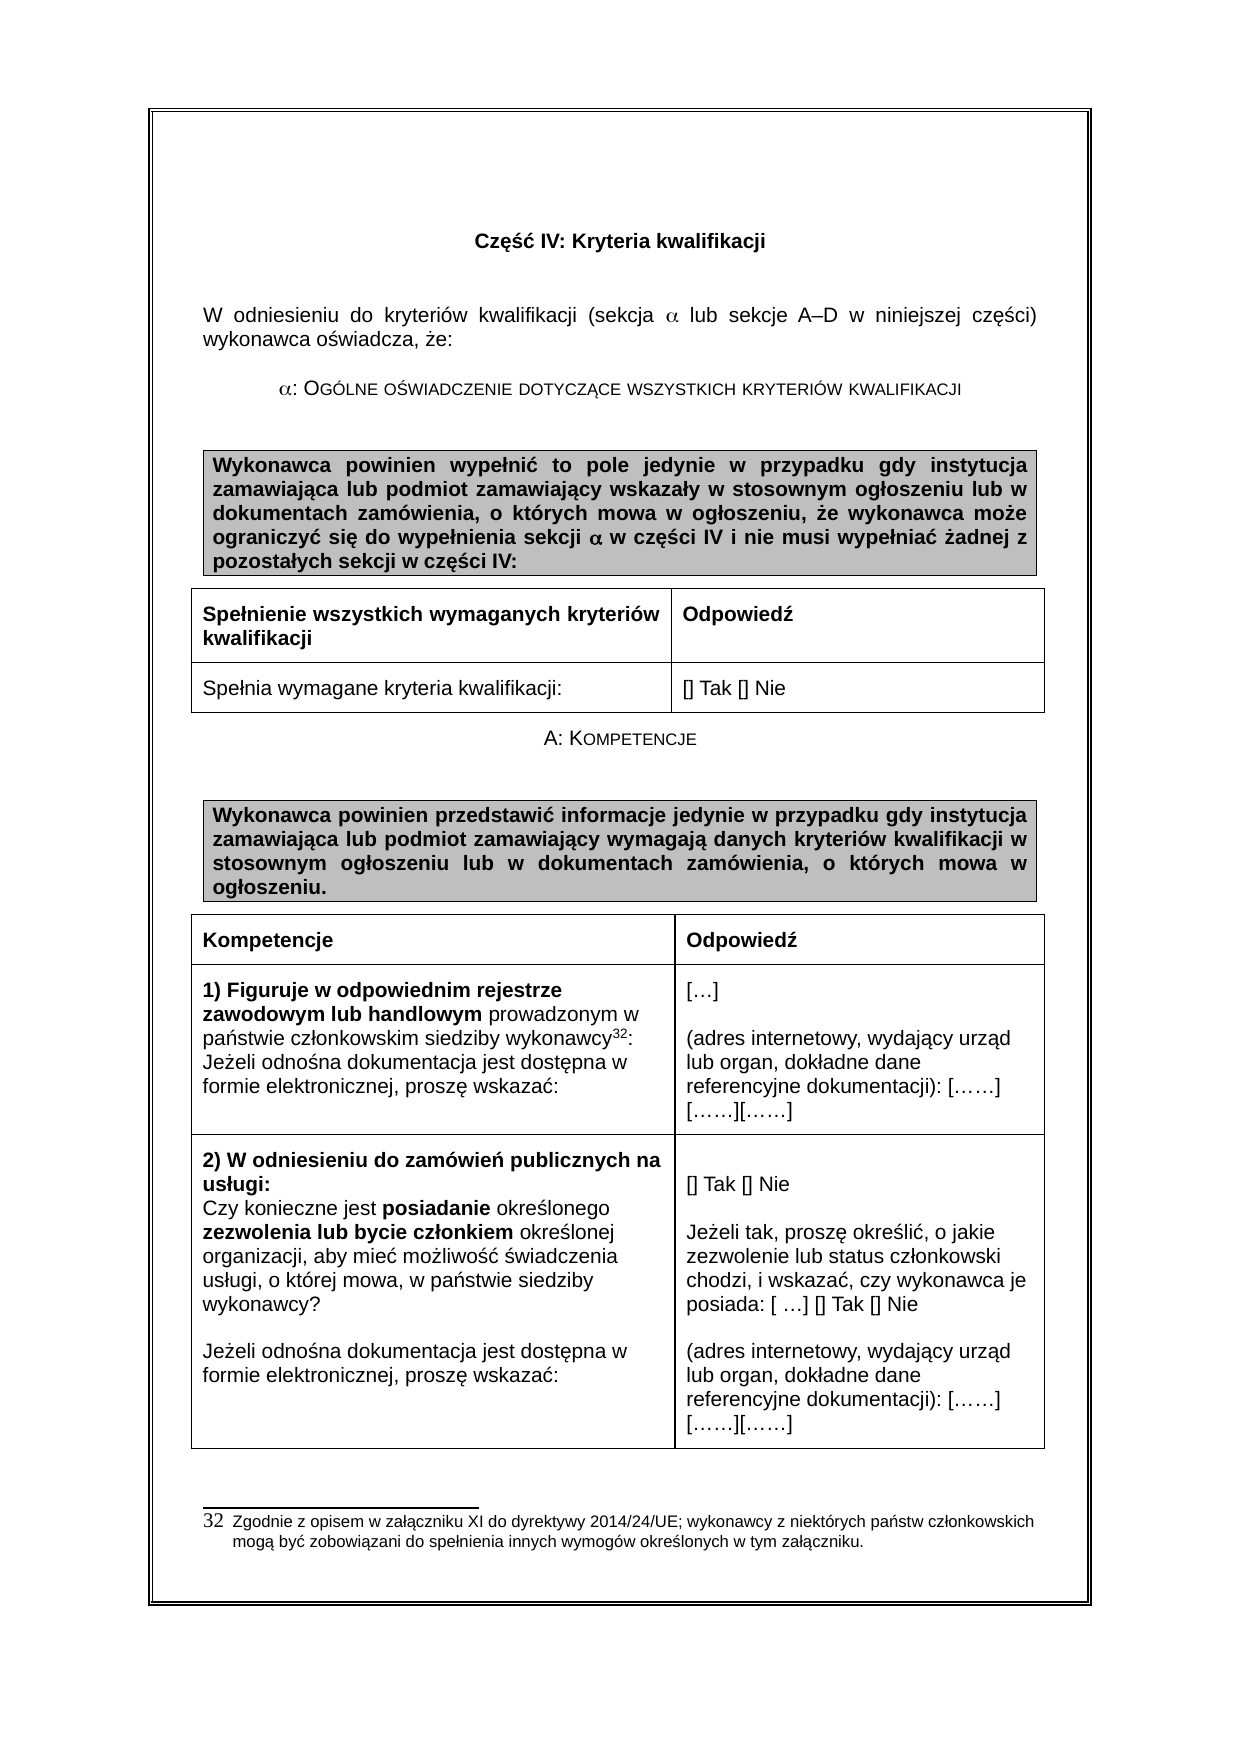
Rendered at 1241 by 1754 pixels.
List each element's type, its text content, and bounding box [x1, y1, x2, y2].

text : Ogólne oświadczenie dotyczące wszystkich kryteriów kwalifikacji [203, 376, 1037, 400]
table_header Kompetencje [192, 915, 674, 964]
table_cell 2) W odniesieniu do zamówień publicznych na usługi: Czy konieczne jest posiadanie określonego zezwolenia lub bycie członkiem określonej organizacji, aby mieć możliwość świadczenia usługi, o której mowa, w państwie siedziby wykonawcy? Jeżeli odnośna dokumentacja jest dostępna w formie elektronicznej, proszę wskazać: [192, 1135, 674, 1448]
text A: Kompetencje [203, 726, 1037, 750]
text Wykonawca powinien przedstawić informacje jedynie w przypadku gdy instytucja zamawiająca lub podmiot zamawiający wymagają danych kryteriów kwalifikacji w stosownym ogłoszeniu lub w dokumentach zamówienia, o których mowa w ogłoszeniu. [204, 801, 1036, 901]
table_cell […] (adres internetowy, wydający urząd lub organ, dokładne dane referencyjne dokumentacji): [……][……][……] [676, 965, 1044, 1134]
text W odniesieniu do kryteriów kwalifikacji (sekcja  lub sekcje A–D w niniejszej części) wykonawca oświadcza, że: [203, 303, 1037, 351]
table_cell [] Tak [] Nie [672, 663, 1044, 712]
table_header Odpowiedź [676, 915, 1044, 964]
text Część IV: Kryteria kwalifikacji [203, 229, 1037, 253]
table_cell Spełnia wymagane kryteria kwalifikacji: [192, 663, 671, 712]
table_header Spełnienie wszystkich wymaganych kryteriów kwalifikacji [192, 589, 671, 662]
table_header Odpowiedź [672, 589, 1044, 662]
text Wykonawca powinien wypełnić to pole jedynie w przypadku gdy instytucja zamawiająca lub podmiot zamawiający wskazały w stosownym ogłoszeniu lub w dokumentach zamówienia, o których mowa w ogłoszeniu, że wykonawca może ograniczyć się do wypełnienia sekcji  w części IV i nie musi wypełniać żadnej z pozostałych sekcji w części IV: [204, 451, 1036, 575]
table_cell [] Tak [] Nie Jeżeli tak, proszę określić, o jakie zezwolenie lub status członkowski chodzi, i wskazać, czy wykonawca je posiada: [ …] [] Tak [] Nie (adres internetowy, wydający urząd lub organ, dokładne dane referencyjne dokumentacji): [……][……][……] [676, 1135, 1044, 1448]
table_cell 1) Figuruje w odpowiednim rejestrze zawodowym lub handlowym prowadzonym w państwie członkowskim siedziby wykonawcy: Jeżeli odnośna dokumentacja jest dostępna w formie elektronicznej, proszę wskazać: [192, 965, 674, 1134]
